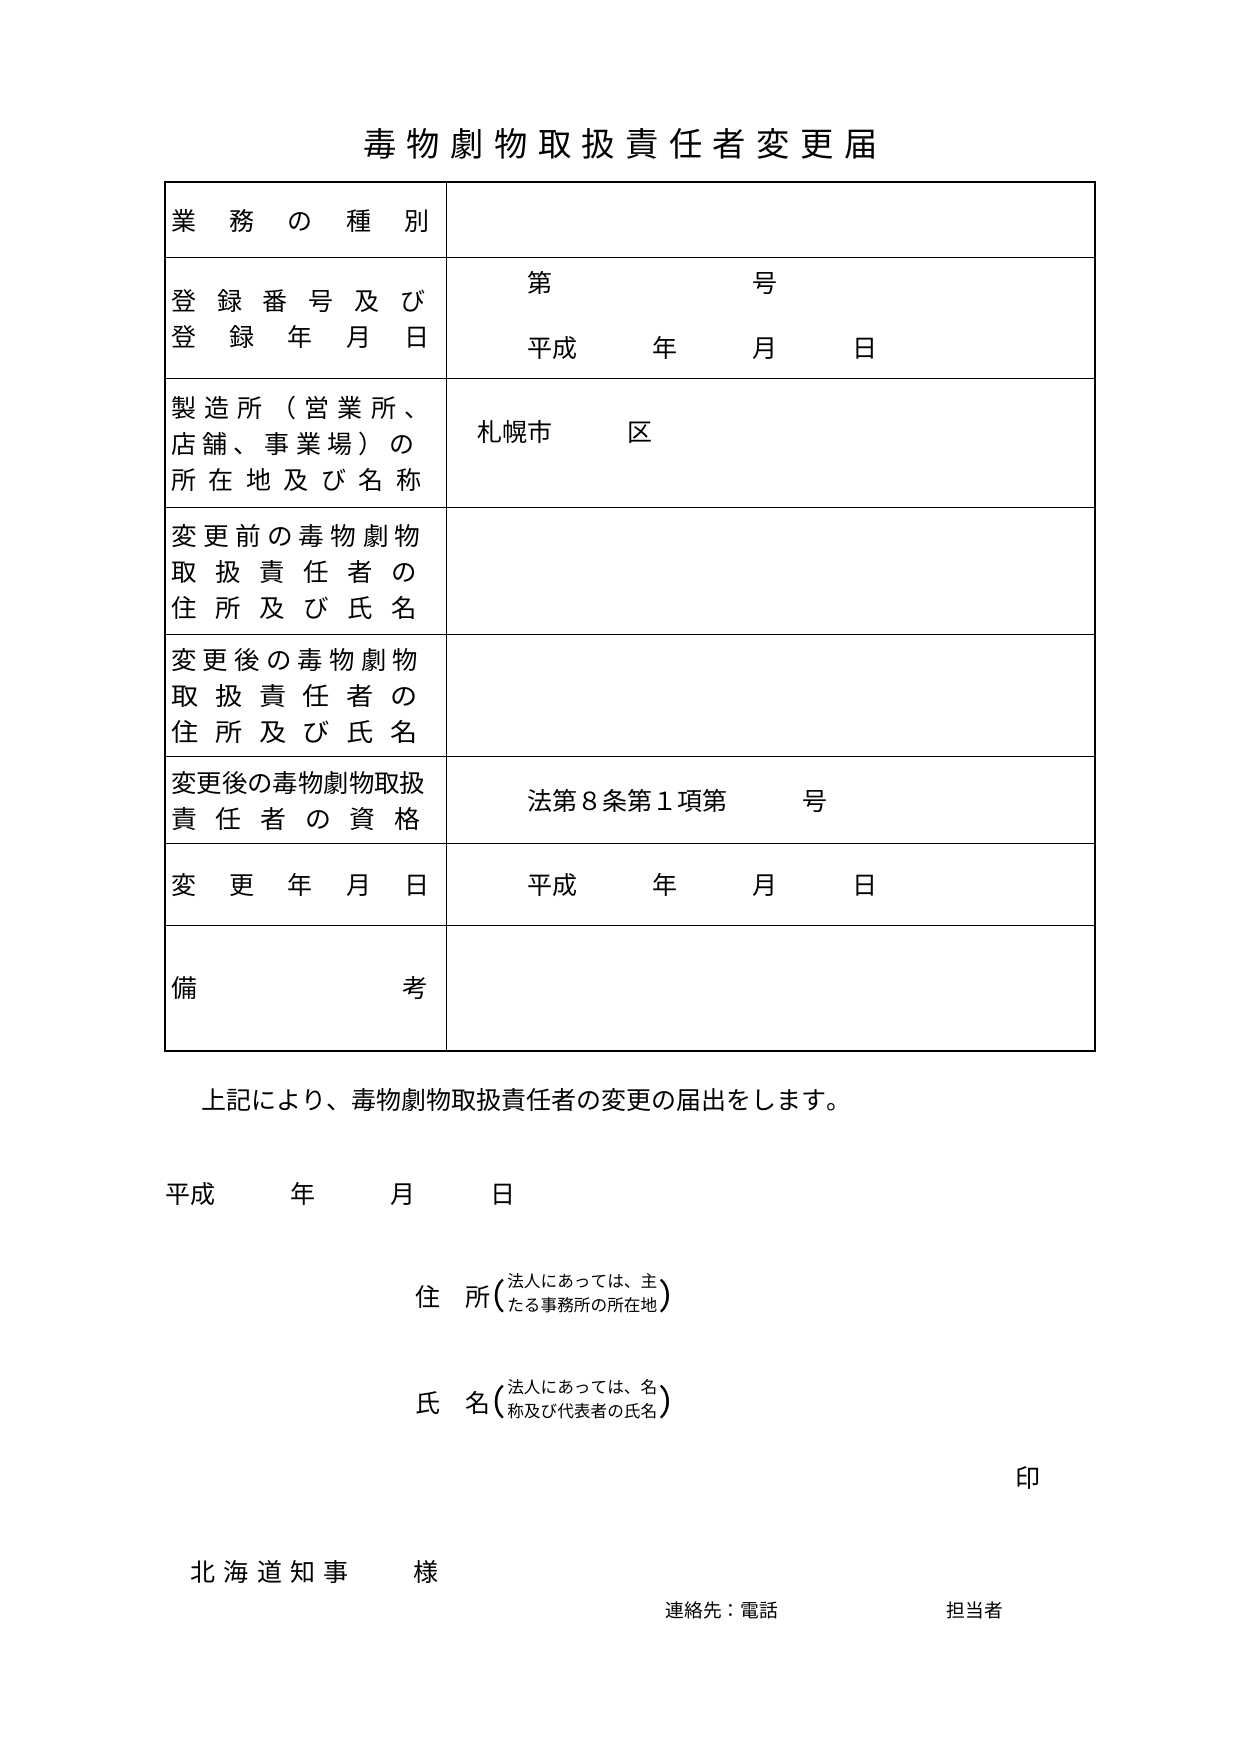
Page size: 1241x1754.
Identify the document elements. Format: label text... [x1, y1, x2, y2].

table_cell [447, 508, 1094, 634]
table_cell 変更後の毒物劇物取扱 責任者の資格 [166, 757, 446, 843]
table_cell 法第８条第１項第 号 [447, 757, 1094, 843]
text 連絡先：電話 担当者 [165, 1588, 1075, 1624]
text 上記により、毒物劇物取扱責任者の変更の届出をします。 [165, 1080, 1075, 1117]
table_header [447, 183, 1094, 257]
text 印 [165, 1458, 1075, 1494]
table_cell [447, 926, 1094, 1049]
table_cell 第 号 平成 年 月 日 [447, 258, 1094, 378]
table_cell [447, 635, 1094, 756]
table_cell 変更後の毒物劇物 取扱責任者の 住所及び氏名 [166, 635, 446, 756]
table_cell 登録番号及び 登 録 年 月 日 [166, 258, 446, 378]
table_cell 平成 年 月 日 [447, 844, 1094, 924]
table_cell 変 更 年 月 日 [166, 844, 446, 924]
table_cell 製造所（営業所、 店舗、事業場）の 所在地及び名称 [166, 379, 446, 507]
text 住 所法人にあっては、主たる事務所の所在地 [165, 1268, 1075, 1316]
text 平成 年 月 日 [165, 1174, 1075, 1210]
text 北海道知事 様 [165, 1552, 1075, 1588]
text 氏 名法人にあっては、名称及び代表者の氏名 [165, 1374, 1075, 1422]
text 毒物劇物取扱責任者変更届 [165, 118, 1075, 166]
table_cell 変更前の毒物劇物 取扱責任者の 住所及び氏名 [166, 508, 446, 634]
table_cell 備 考 [166, 926, 446, 1049]
table_header 業 務 の 種 別 [166, 183, 446, 257]
table_cell 札幌市 区 [447, 379, 1094, 507]
